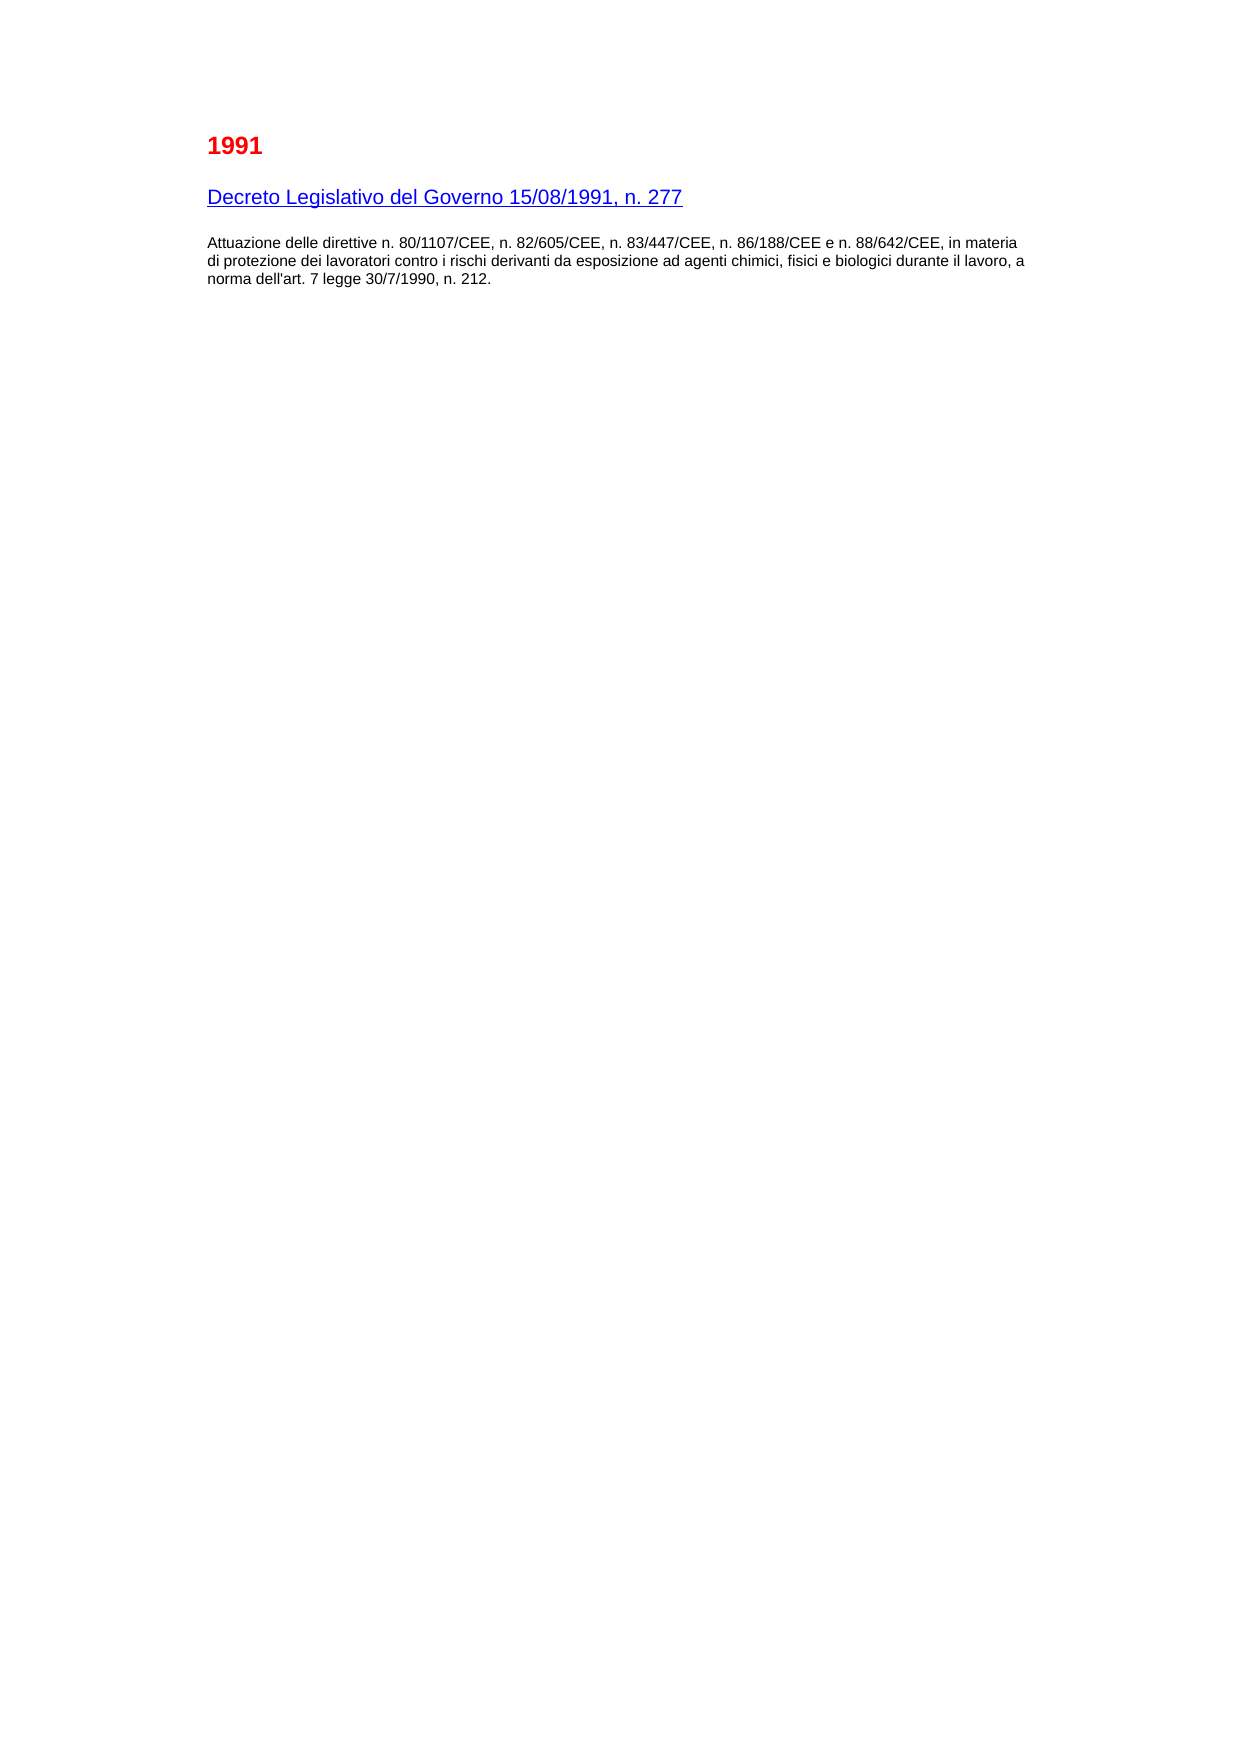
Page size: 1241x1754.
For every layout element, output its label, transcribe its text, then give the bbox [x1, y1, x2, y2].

table_header 1991 [195, 118, 1046, 172]
table_cell Attuazione delle direttive n. 80/1107/CEE, n. 82/605/CEE, n. 83/447/CEE, n. 86/188/CEE e n. 88/642/CEE, in materia di protezione dei lavoratori contro i rischi derivanti da esposizione ad agenti chimici, fisici e biologici durante il lavoro, a norma dell'art. 7 legge 30/7/1990, n. 212. [195, 221, 1046, 300]
table_cell Decreto Legislativo del Governo 15/08/1991, n. 277 [195, 172, 1046, 221]
